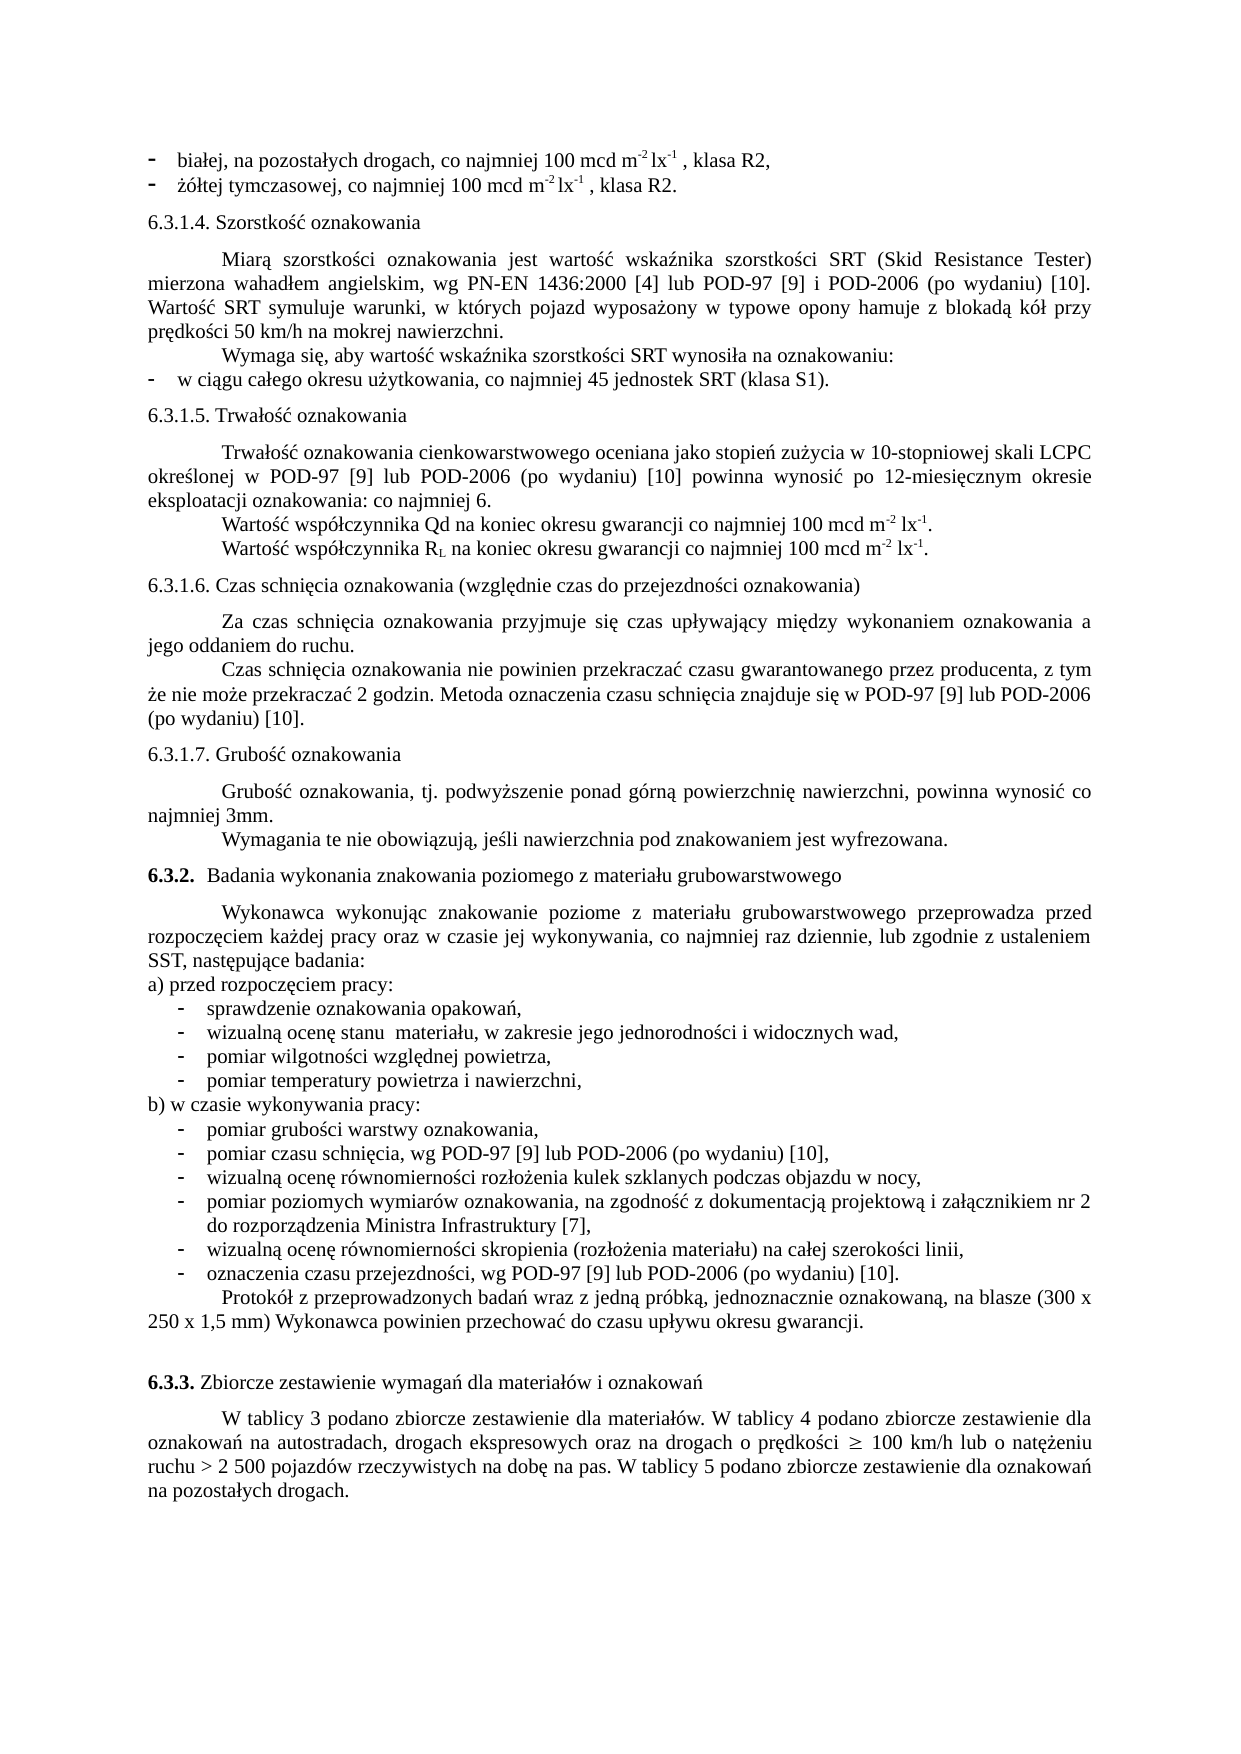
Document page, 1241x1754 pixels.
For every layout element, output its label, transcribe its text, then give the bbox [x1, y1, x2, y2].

list w ciągu całego okresu użytkowania, co najmniej 45 jednostek SRT (klasa S1). [148, 367, 1093, 391]
list pomiar temperatury powietrza i nawierzchni, [177, 1068, 1093, 1092]
text Wykonawca wykonując znakowanie poziome z materiału grubowarstwowego przeprowadza przed rozpoczęciem każdej pracy oraz w czasie jej wykonywania, co najmniej raz dziennie, lub zgodnie z ustaleniem SST, następujące badania: [148, 900, 1093, 972]
list wizualną ocenę równomierności rozłożenia kulek szklanych podczas objazdu w nocy, [177, 1164, 1093, 1189]
list białej, na pozostałych drogach, co najmniej 100 mcd m-2 lx-1 , klasa R2, [148, 148, 1093, 172]
list pomiar wilgotności względnej powietrza, [177, 1044, 1093, 1068]
text Wartość współczynnika Qd na koniec okresu gwarancji co najmniej 100 mcd m-2 lx-1. [148, 512, 1093, 536]
text Protokół z przeprowadzonych badań wraz z jedną próbką, jednoznacznie oznakowaną, na blasze (300 x 250 x 1,5 mm) Wykonawca powinien przechować do czasu upływu okresu gwarancji. [148, 1285, 1093, 1333]
text Za czas schnięcia oznakowania przyjmuje się czas upływający między wykonaniem oznakowania a jego oddaniem do ruchu. [148, 609, 1093, 657]
text Trwałość oznakowania cienkowarstwowego oceniana jako stopień zużycia w 10-stopniowej skali LCPC określonej w POD-97 [9] lub POD-2006 (po wydaniu) [10] powinna wynosić po 12-miesięcznym okresie eksploatacji oznakowania: co najmniej 6. [148, 440, 1093, 512]
text 6.3.2. Badania wykonania znakowania poziomego z materiału grubowarstwowego [148, 863, 1093, 887]
list pomiar poziomych wymiarów oznakowania, na zgodność z dokumentacją projektową i załącznikiem nr 2 do rozporządzenia Ministra Infrastruktury [7], [177, 1189, 1093, 1237]
text 6.3.1.7. Grubość oznakowania [148, 742, 1093, 766]
text 6.3.1.4. Szorstkość oznakowania [148, 210, 1093, 234]
text Czas schnięcia oznakowania nie powinien przekraczać czasu gwarantowanego przez producenta, z tym że nie może przekraczać 2 godzin. Metoda oznaczenia czasu schnięcia znajduje się w POD-97 [9] lub POD-2006 (po wydaniu) [10]. [148, 657, 1093, 729]
text Grubość oznakowania, tj. podwyższenie ponad górną powierzchnię nawierzchni, powinna wynosić co najmniej 3mm. [148, 779, 1093, 827]
text Miarą szorstkości oznakowania jest wartość wskaźnika szorstkości SRT (Skid Resistance Tester) mierzona wahadłem angielskim, wg PN-EN 1436:2000 [4] lub POD-97 [9] i POD-2006 (po wydaniu) [10]. Wartość SRT symuluje warunki, w których pojazd wyposażony w typowe opony hamuje z blokadą kół przy prędkości 50 km/h na mokrej nawierzchni. [148, 246, 1093, 343]
list żółtej tymczasowej, co najmniej 100 mcd m-2 lx-1 , klasa R2. [148, 172, 1093, 197]
text b) w czasie wykonywania pracy: [148, 1092, 1093, 1116]
text Wymagania te nie obowiązują, jeśli nawierzchnia pod znakowaniem jest wyfrezowana. [148, 827, 1093, 851]
text W tablicy 3 podano zbiorcze zestawienie dla materiałów. W tablicy 4 podano zbiorcze zestawienie dla oznakowań na autostradach, drogach ekspresowych oraz na drogach o prędkości ³ 100 km/h lub o natężeniu ruchu > 2 500 pojazdów rzeczywistych na dobę na pas. W tablicy 5 podano zbiorcze zestawienie dla oznakowań na pozostałych drogach. [148, 1406, 1093, 1502]
text 6.3.1.5. Trwałość oznakowania [148, 403, 1093, 427]
list pomiar grubości warstwy oznakowania, [177, 1116, 1093, 1141]
list pomiar czasu schnięcia, wg POD-97 [9] lub POD-2006 (po wydaniu) [10], [177, 1141, 1093, 1164]
list wizualną ocenę równomierności skropienia (rozłożenia materiału) na całej szerokości linii, [177, 1237, 1093, 1261]
text a) przed rozpoczęciem pracy: [148, 972, 1093, 996]
text 6.3.3. Zbiorcze zestawienie wymagań dla materiałów i oznakowań [148, 1369, 1093, 1394]
list wizualną ocenę stanu materiału, w zakresie jego jednorodności i widocznych wad, [177, 1020, 1093, 1044]
list sprawdzenie oznakowania opakowań, [177, 996, 1093, 1020]
list oznaczenia czasu przejezdności, wg POD-97 [9] lub POD-2006 (po wydaniu) [10]. [177, 1261, 1093, 1285]
text Wartość współczynnika RL na koniec okresu gwarancji co najmniej 100 mcd m-2 lx-1. [148, 536, 1093, 560]
text Wymaga się, aby wartość wskaźnika szorstkości SRT wynosiła na oznakowaniu: [148, 343, 1093, 367]
text 6.3.1.6. Czas schnięcia oznakowania (względnie czas do przejezdności oznakowania) [148, 573, 1093, 597]
